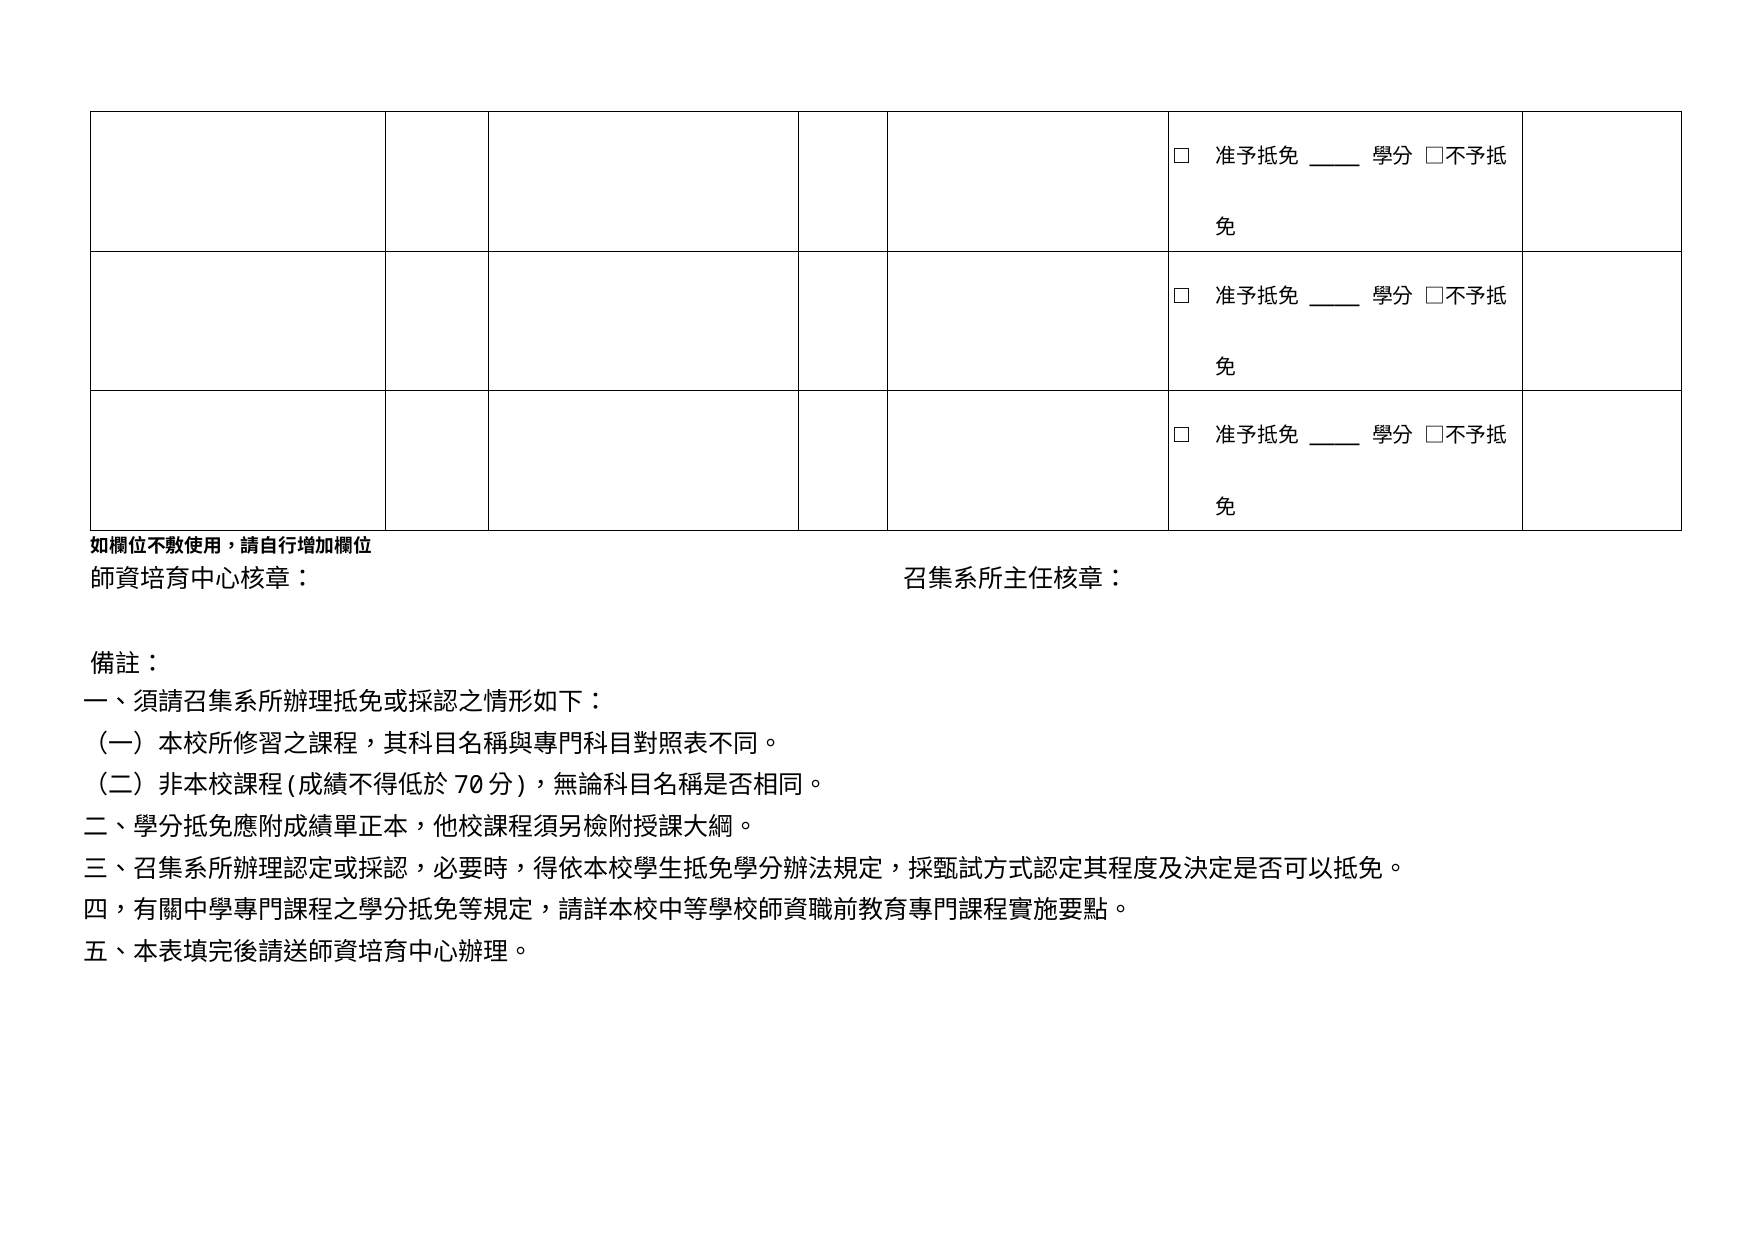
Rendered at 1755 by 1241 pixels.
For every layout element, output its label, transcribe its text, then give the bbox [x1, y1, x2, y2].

table_cell 准予抵免 ____ 學分 □不予抵免 [1169, 112, 1522, 251]
text 四，有關中學專門課程之學分抵免等規定，請詳本校中等學校師資職前教育專門課程實施要點。 [83, 885, 1663, 927]
table_cell [888, 252, 1168, 390]
table_cell [888, 391, 1168, 530]
text 一、須請召集系所辦理抵免或採認之情形如下： [83, 677, 1663, 719]
table_cell [489, 252, 798, 390]
text 二、學分抵免應附成績單正本，他校課程須另檢附授課大綱。 [83, 802, 1663, 844]
table_cell 准予抵免 ____ 學分 □不予抵免 [1169, 391, 1522, 530]
table_cell 准予抵免 ____ 學分 □不予抵免 [1169, 252, 1522, 390]
table_cell [888, 112, 1168, 251]
text （二）非本校課程(成績不得低於70分)，無論科目名稱是否相同。 [83, 760, 1663, 802]
table_cell [799, 252, 887, 390]
table_cell [489, 112, 798, 251]
table_cell [386, 252, 488, 390]
text 師資培育中心核章： 召集系所主任核章： [91, 558, 1663, 594]
text 三、召集系所辦理認定或採認，必要時，得依本校學生抵免學分辦法規定，採甄試方式認定其程度及決定是否可以抵免。 [83, 844, 1663, 885]
table_cell [386, 112, 488, 251]
table_cell [799, 391, 887, 530]
text 備註： [91, 652, 1663, 677]
table_cell [1523, 112, 1681, 251]
text 五、本表填完後請送師資培育中心辦理。 [83, 927, 1663, 969]
table_cell [1523, 391, 1681, 530]
table_cell [91, 252, 385, 390]
table_cell [799, 112, 887, 251]
table_cell [91, 112, 385, 251]
table_cell [386, 391, 488, 530]
text （一）本校所修習之課程，其科目名稱與專門科目對照表不同。 [83, 719, 1663, 760]
text 如欄位不敷使用，請自行增加欄位 [91, 531, 1663, 558]
table_cell [489, 391, 798, 530]
table_cell [1523, 252, 1681, 390]
table_cell [91, 391, 385, 530]
